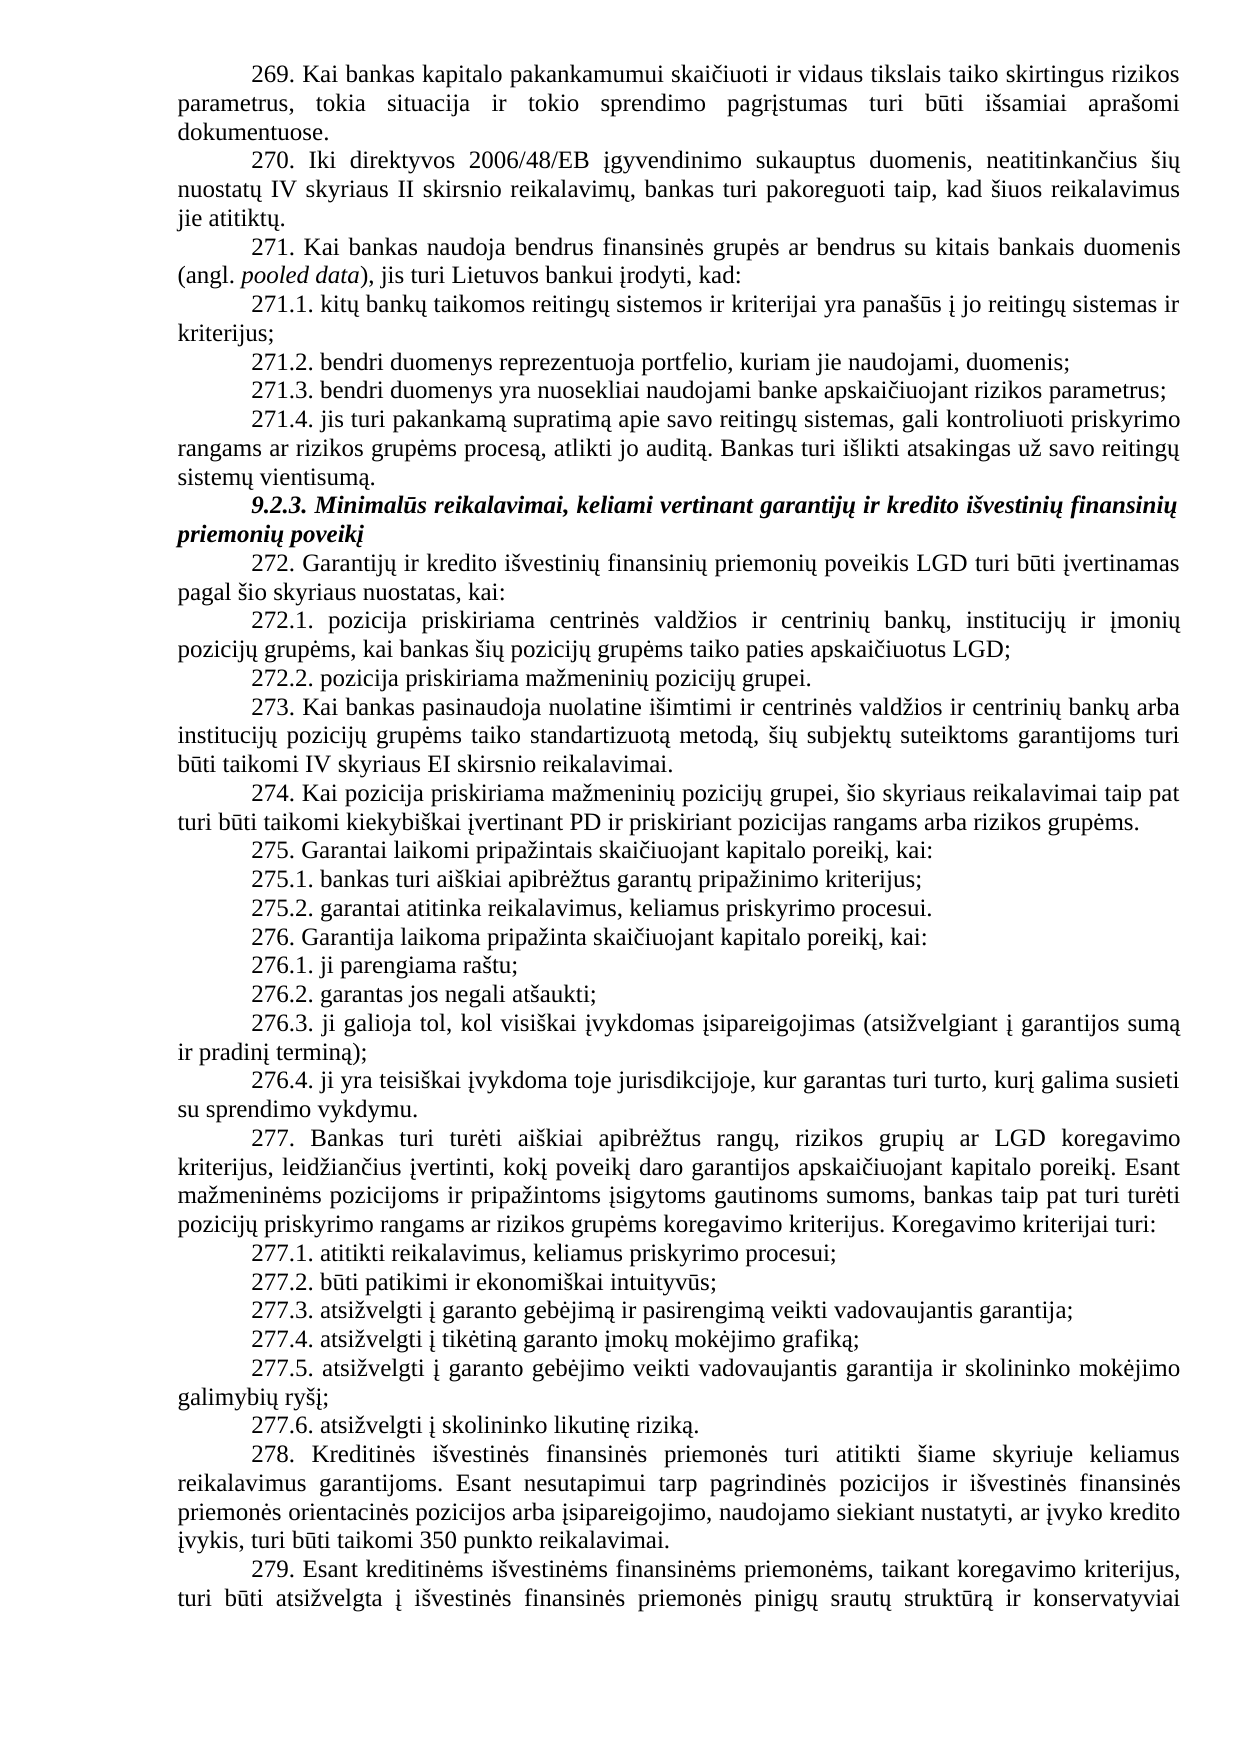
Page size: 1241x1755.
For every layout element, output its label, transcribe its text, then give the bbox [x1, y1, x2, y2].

text 275.1. bankas turi aiškiai apibrėžtus garantų pripažinimo kriterijus; [177, 864, 1181, 893]
text 277.6. atsižvelgti į skolininko likutinę riziką. [177, 1410, 1181, 1439]
text 277.4. atsižvelgti į tikėtiną garanto įmokų mokėjimo grafiką; [177, 1324, 1181, 1353]
text 277.3. atsižvelgti į garanto gebėjimą ir pasirengimą veikti vadovaujantis garantija; [177, 1295, 1181, 1324]
text 277.5. atsižvelgti į garanto gebėjimo veikti vadovaujantis garantija ir skolininko mokėjimo galimybių ryšį; [177, 1353, 1181, 1410]
text 276. Garantija laikoma pripažinta skaičiuojant kapitalo poreikį, kai: [177, 922, 1181, 950]
text 271.3. bendri duomenys yra nuosekliai naudojami banke apskaičiuojant rizikos parametrus; [177, 375, 1181, 404]
text 275.2. garantai atitinka reikalavimus, keliamus priskyrimo procesui. [177, 893, 1181, 922]
text 275. Garantai laikomi pripažintais skaičiuojant kapitalo poreikį, kai: [177, 835, 1181, 864]
text 9.2.3. Minimalūs reikalavimai, keliami vertinant garantijų ir kredito išvestinių finansinių priemonių poveikį [177, 490, 1181, 548]
text 271. Kai bankas naudoja bendrus finansinės grupės ar bendrus su kitais bankais duomenis (angl. pooled data), jis turi Lietuvos bankui įrodyti, kad: [177, 232, 1181, 289]
text 277.2. būti patikimi ir ekonomiškai intuityvūs; [177, 1267, 1181, 1295]
text 279. Esant kreditinėms išvestinėms finansinėms priemonėms, taikant koregavimo kriterijus, turi būti atsižvelgta į išvestinės finansinės priemonės pinigų srautų struktūrą ir konservatyviai [177, 1554, 1181, 1612]
text 270. Iki direktyvos 2006/48/EB įgyvendinimo sukauptus duomenis, neatitinkančius šių nuostatų IV skyriaus II skirsnio reikalavimų, bankas turi pakoreguoti taip, kad šiuos reikalavimus jie atitiktų. [177, 145, 1181, 232]
text 278. Kreditinės išvestinės finansinės priemonės turi atitikti šiame skyriuje keliamus reikalavimus garantijoms. Esant nesutapimui tarp pagrindinės pozicijos ir išvestinės finansinės priemonės orientacinės pozicijos arba įsipareigojimo, naudojamo siekiant nustatyti, ar įvyko kredito įvykis, turi būti taikomi 350 punkto reikalavimai. [177, 1439, 1181, 1554]
text 277.1. atitikti reikalavimus, keliamus priskyrimo procesui; [177, 1238, 1181, 1267]
text 274. Kai pozicija priskiriama mažmeninių pozicijų grupei, šio skyriaus reikalavimai taip pat turi būti taikomi kiekybiškai įvertinant PD ir priskiriant pozicijas rangams arba rizikos grupėms. [177, 778, 1181, 835]
text 271.4. jis turi pakankamą supratimą apie savo reitingų sistemas, gali kontroliuoti priskyrimo rangams ar rizikos grupėms procesą, atlikti jo auditą. Bankas turi išlikti atsakingas už savo reitingų sistemų vientisumą. [177, 404, 1181, 490]
text 276.2. garantas jos negali atšaukti; [177, 979, 1181, 1008]
text 277. Bankas turi turėti aiškiai apibrėžtus rangų, rizikos grupių ar LGD koregavimo kriterijus, leidžiančius įvertinti, kokį poveikį daro garantijos apskaičiuojant kapitalo poreikį. Esant mažmeninėms pozicijoms ir pripažintoms įsigytoms gautinoms sumoms, bankas taip pat turi turėti pozicijų priskyrimo rangams ar rizikos grupėms koregavimo kriterijus. Koregavimo kriterijai turi: [177, 1123, 1181, 1238]
text 271.1. kitų bankų taikomos reitingų sistemos ir kriterijai yra panašūs į jo reitingų sistemas ir kriterijus; [177, 289, 1181, 347]
text 276.1. ji parengiama raštu; [177, 950, 1181, 979]
text 276.3. ji galioja tol, kol visiškai įvykdomas įsipareigojimas (atsižvelgiant į garantijos sumą ir pradinį terminą); [177, 1008, 1181, 1065]
text 276.4. ji yra teisiškai įvykdoma toje jurisdikcijoje, kur garantas turi turto, kurį galima susieti su sprendimo vykdymu. [177, 1065, 1181, 1123]
text 273. Kai bankas pasinaudoja nuolatine išimtimi ir centrinės valdžios ir centrinių bankų arba institucijų pozicijų grupėms taiko standartizuotą metodą, šių subjektų suteiktoms garantijoms turi būti taikomi IV skyriaus EI skirsnio reikalavimai. [177, 692, 1181, 778]
text 272.2. pozicija priskiriama mažmeninių pozicijų grupei. [177, 663, 1181, 692]
text 272. Garantijų ir kredito išvestinių finansinių priemonių poveikis LGD turi būti įvertinamas pagal šio skyriaus nuostatas, kai: [177, 548, 1181, 605]
text 269. Kai bankas kapitalo pakankamumui skaičiuoti ir vidaus tikslais taiko skirtingus rizikos parametrus, tokia situacija ir tokio sprendimo pagrįstumas turi būti išsamiai aprašomi dokumentuose. [177, 59, 1181, 145]
text 272.1. pozicija priskiriama centrinės valdžios ir centrinių bankų, institucijų ir įmonių pozicijų grupėms, kai bankas šių pozicijų grupėms taiko paties apskaičiuotus LGD; [177, 605, 1181, 663]
text 271.2. bendri duomenys reprezentuoja portfelio, kuriam jie naudojami, duomenis; [177, 347, 1181, 375]
